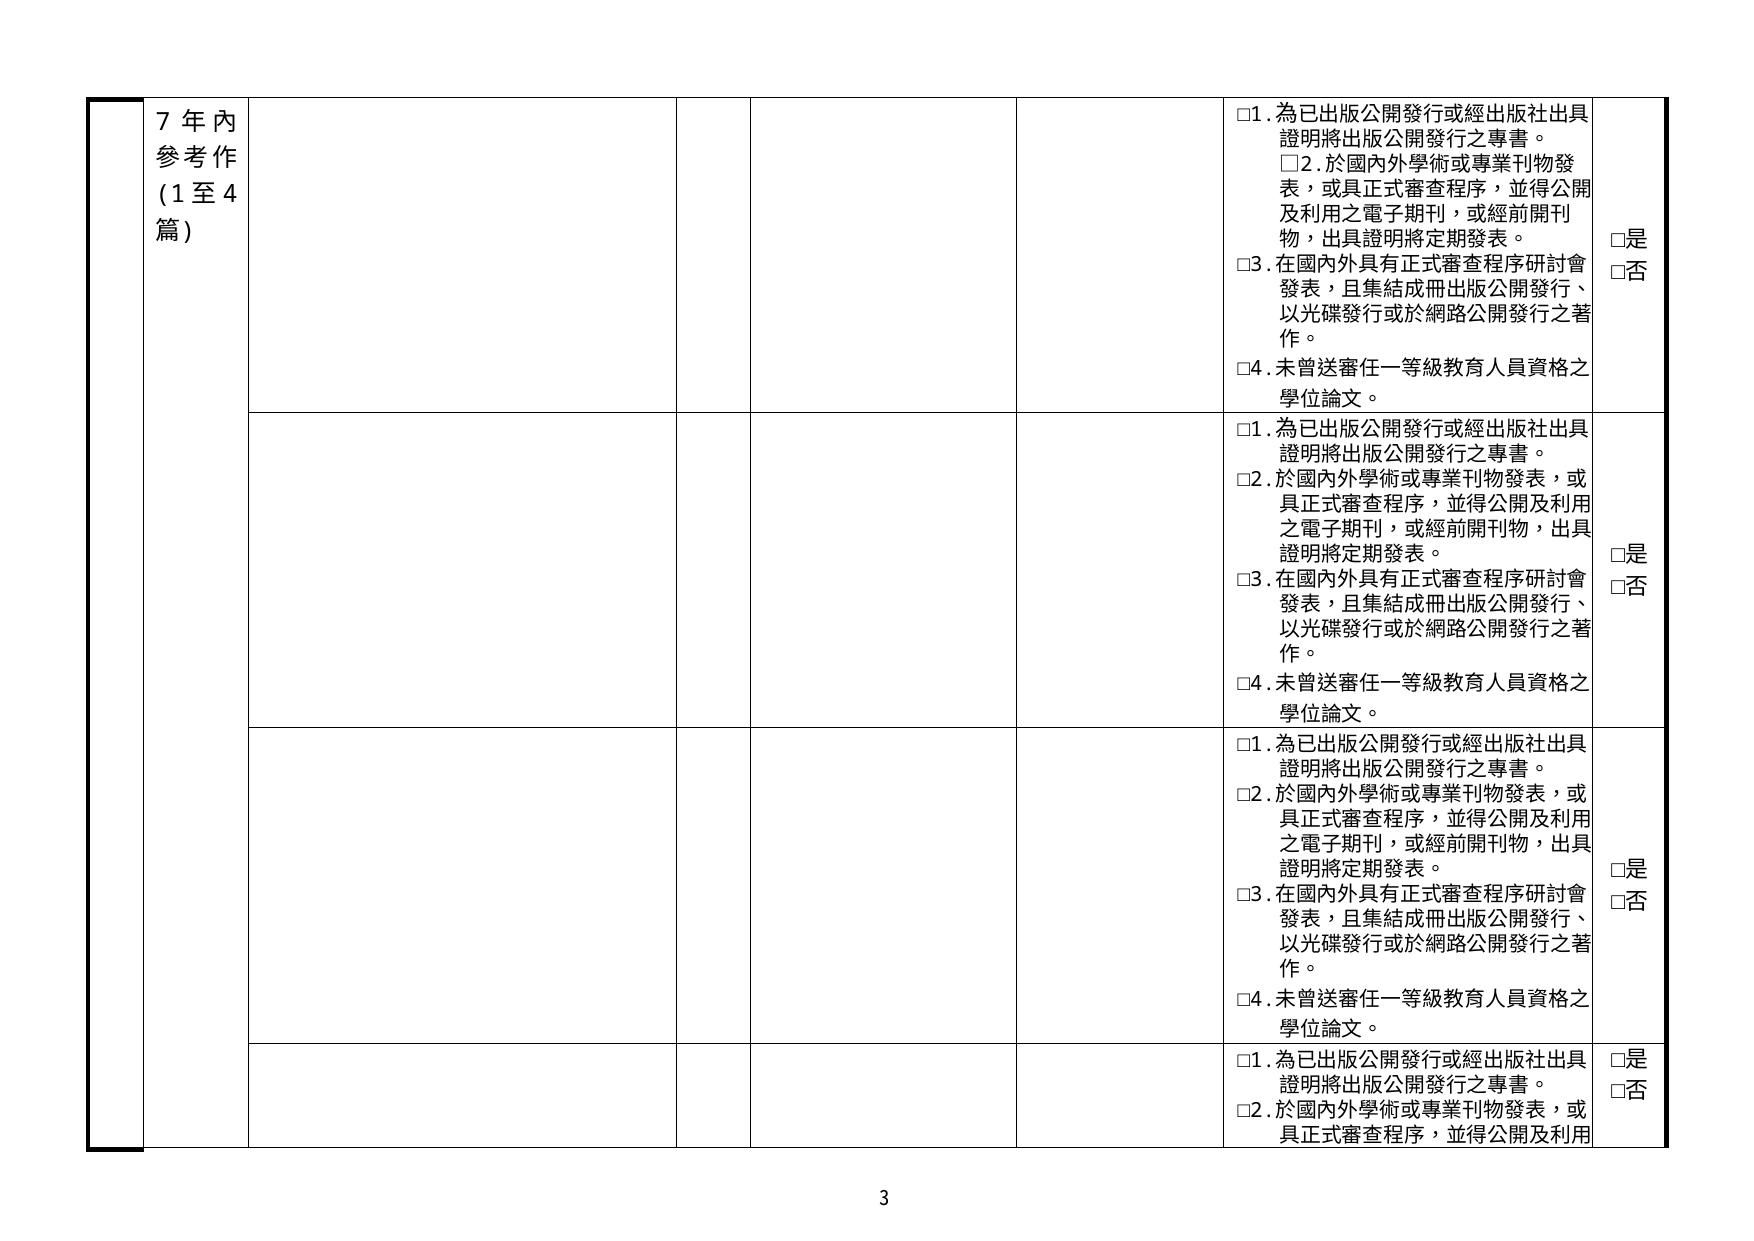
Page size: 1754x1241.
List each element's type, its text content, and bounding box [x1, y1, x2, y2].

table_cell [249, 728, 676, 1042]
table_cell [249, 98, 676, 412]
table_cell □1.為已出版公開發行或經出版社出具證明將出版公開發行之專書。 □2.於國內外學術或專業刊物發表，或具正式審查程序，並得公開及利用之電子期刊，或經前開刊物，出具證明將定期發表。 □3.在國內外具有正式審查程序研討會發表，且集結成冊出版公開發行、以光碟發行或於網路公開發行之著作。 □4.未曾送審任一等級教育人員資格之學位論文。 [1224, 728, 1592, 1042]
table_cell □是 □否 [1593, 1044, 1664, 1147]
table_cell [677, 413, 750, 727]
table_cell [1017, 1044, 1223, 1147]
table_cell [751, 413, 1016, 727]
table_cell [677, 1044, 750, 1147]
table_cell [677, 98, 750, 412]
table_cell □是 □否 [1593, 413, 1664, 727]
table_cell □1.為已出版公開發行或經出版社出具證明將出版公開發行之專書。□2.於國內外學術或專業刊物發表，或具正式審查程序，並得公開及利用之電子期刊，或經前開刊物，出具證明將定期發表。 □3.在國內外具有正式審查程序研討會發表，且集結成冊出版公開發行、以光碟發行或於網路公開發行之著作。 □4.未曾送審任一等級教育人員資格之學位論文。 [1224, 98, 1592, 412]
table_cell [249, 1044, 676, 1147]
table_cell □是 □否 [1593, 728, 1664, 1042]
table_cell 7年內參考作(1至4篇) [144, 98, 248, 1147]
table_cell □1.為已出版公開發行或經出版社出具證明將出版公開發行之專書。 □2.於國內外學術或專業刊物發表，或具正式審查程序，並得公開及利用 [1224, 1044, 1592, 1147]
table_cell [751, 728, 1016, 1042]
table_cell [249, 413, 676, 727]
table_cell □是 □否 [1593, 98, 1664, 412]
table_cell [1017, 728, 1223, 1042]
table_cell [1017, 413, 1223, 727]
table_cell [1017, 98, 1223, 412]
table_cell [751, 1044, 1016, 1147]
table_cell [90, 102, 143, 1147]
table_cell [677, 728, 750, 1042]
table_cell [751, 98, 1016, 412]
table_cell □1.為已出版公開發行或經出版社出具證明將出版公開發行之專書。 □2.於國內外學術或專業刊物發表，或具正式審查程序，並得公開及利用之電子期刊，或經前開刊物，出具證明將定期發表。 □3.在國內外具有正式審查程序研討會發表，且集結成冊出版公開發行、以光碟發行或於網路公開發行之著作。 □4.未曾送審任一等級教育人員資格之學位論文。 [1224, 413, 1592, 727]
